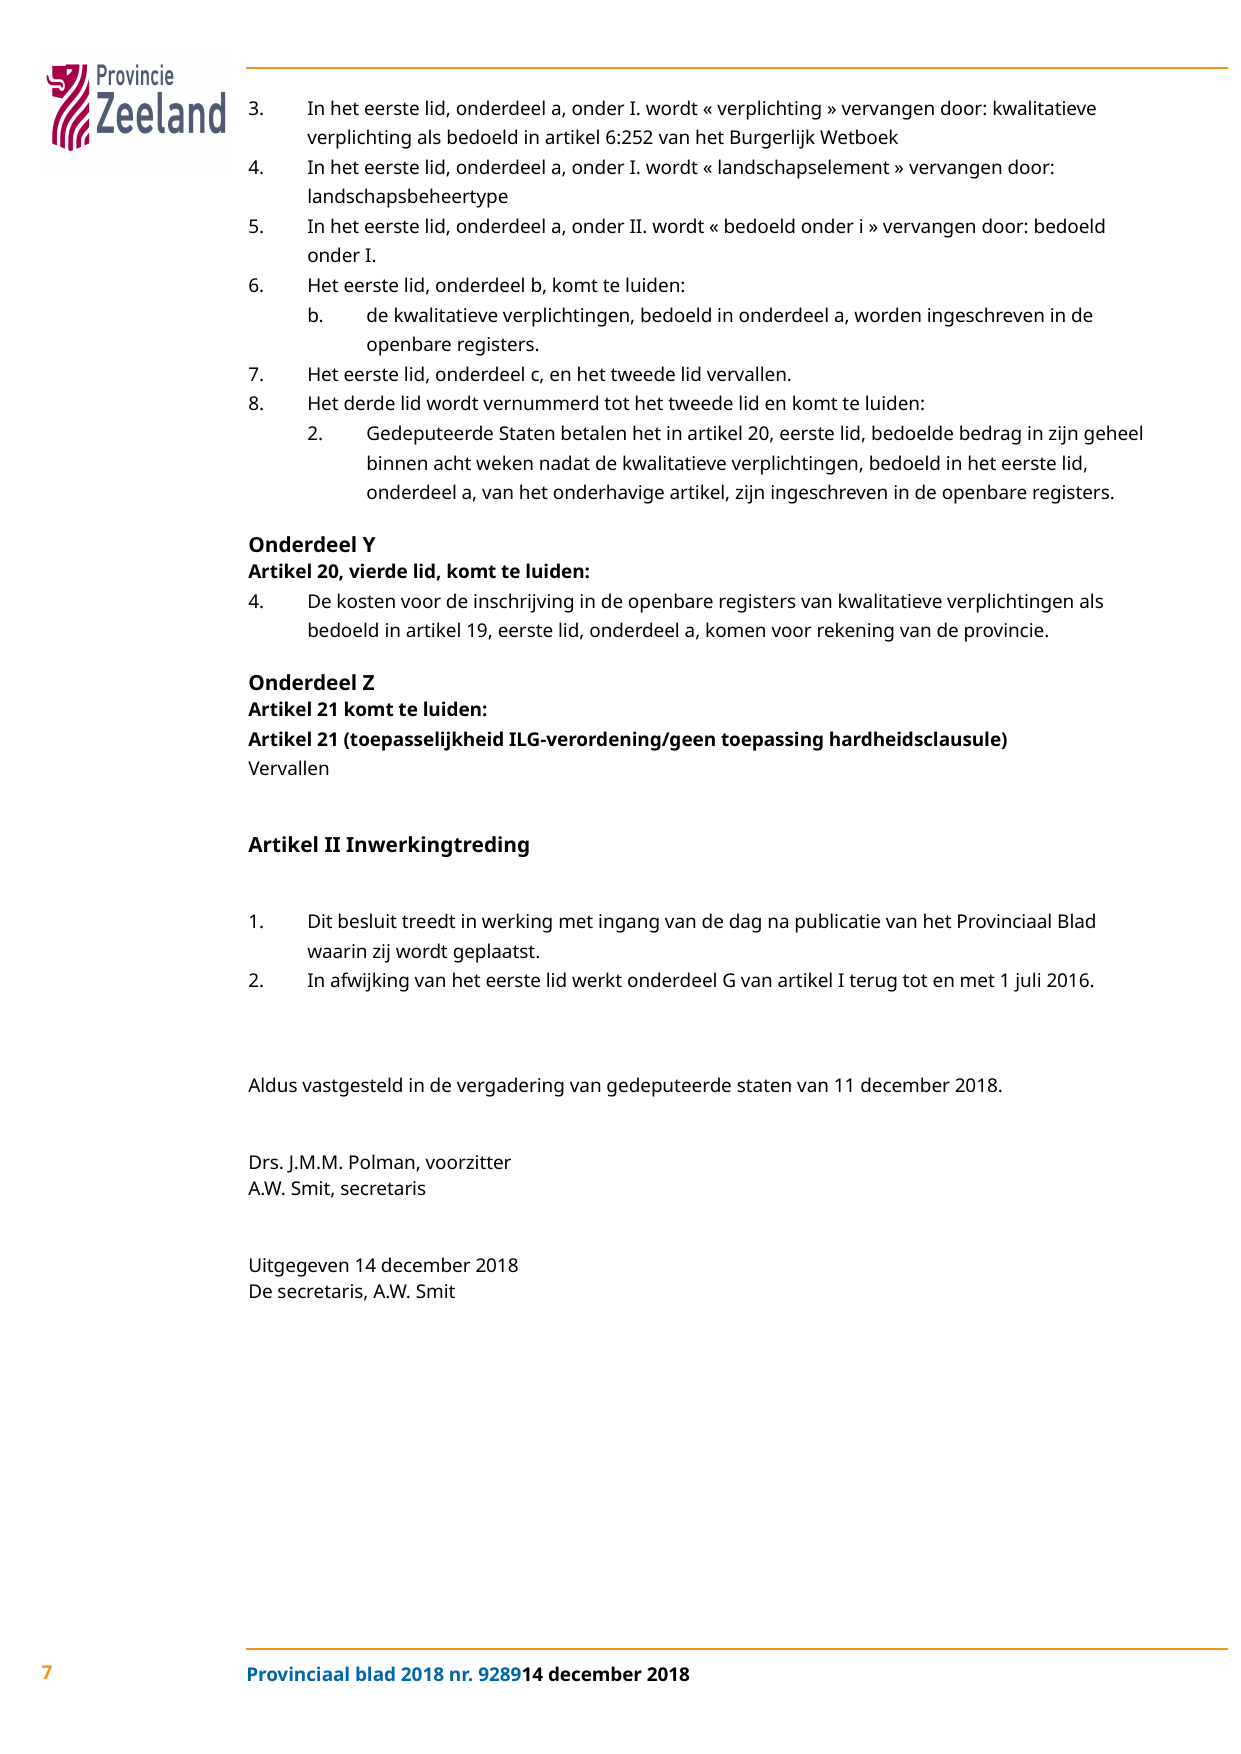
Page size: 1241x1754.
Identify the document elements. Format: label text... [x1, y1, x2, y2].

list Het derde lid wordt vernummerd tot het tweede lid en komt te luiden: [248, 391, 1152, 416]
picture [41, 47, 231, 172]
text Artikel II Inwerkingtreding [248, 831, 1152, 859]
list Het eerste lid, onderdeel c, en het tweede lid vervallen. [248, 361, 1152, 387]
text Onderdeel Y [248, 530, 1152, 558]
list Het eerste lid, onderdeel b, komt te luiden: [248, 272, 1152, 298]
list Dit besluit treedt in werking met ingang van de dag na publicatie van het Provinciaal Blad waarin zij wordt geplaatst. [248, 908, 1152, 964]
text Uitgegeven 14 december 2018 [248, 1252, 1152, 1278]
list In het eerste lid, onderdeel a, onder I. wordt « verplichting » vervangen door: kwalitatieve verplichting als bedoeld in artikel 6:252 van het Burgerlijk Wetboek [248, 95, 1152, 150]
text Vervallen [248, 755, 1152, 781]
text De secretaris, A.W. Smit [248, 1278, 1152, 1304]
list De kosten voor de inschrijving in de openbare registers van kwalitatieve verplichtingen als bedoeld in artikel 19, eerste lid, onderdeel a, komen voor rekening van de provincie. [248, 588, 1152, 643]
list In afwijking van het eerste lid werkt onderdeel G van artikel I terug tot en met 1 juli 2016. [248, 967, 1152, 993]
text Aldus vastgesteld in de vergadering van gedeputeerde staten van 11 december 2018. [248, 1072, 1152, 1098]
list In het eerste lid, onderdeel a, onder II. wordt « bedoeld onder i » vervangen door: bedoeld onder I. [248, 213, 1152, 268]
list Gedeputeerde Staten betalen het in artikel 20, eerste lid, bedoelde bedrag in zijn geheel binnen acht weken nadat de kwalitatieve verplichtingen, bedoeld in het eerste lid, onderdeel a, van het onderhavige artikel, zijn ingeschreven in de openbare registers. [307, 420, 1152, 505]
text Artikel 20, vierde lid, komt te luiden: [248, 558, 1152, 584]
text Artikel 21 (toepasselijkheid ILG-verordening/geen toepassing hardheidsclausule) [248, 726, 1152, 752]
text Drs. J.M.M. Polman, voorzitter [248, 1149, 1152, 1175]
text A.W. Smit, secretaris [248, 1175, 1152, 1201]
list de kwalitatieve verplichtingen, bedoeld in onderdeel a, worden ingeschreven in de openbare registers. [307, 302, 1152, 357]
text Onderdeel Z [248, 668, 1152, 696]
text Artikel 21 komt te luiden: [248, 696, 1152, 722]
list In het eerste lid, onderdeel a, onder I. wordt « landschapselement » vervangen door: landschapsbeheertype [248, 154, 1152, 209]
